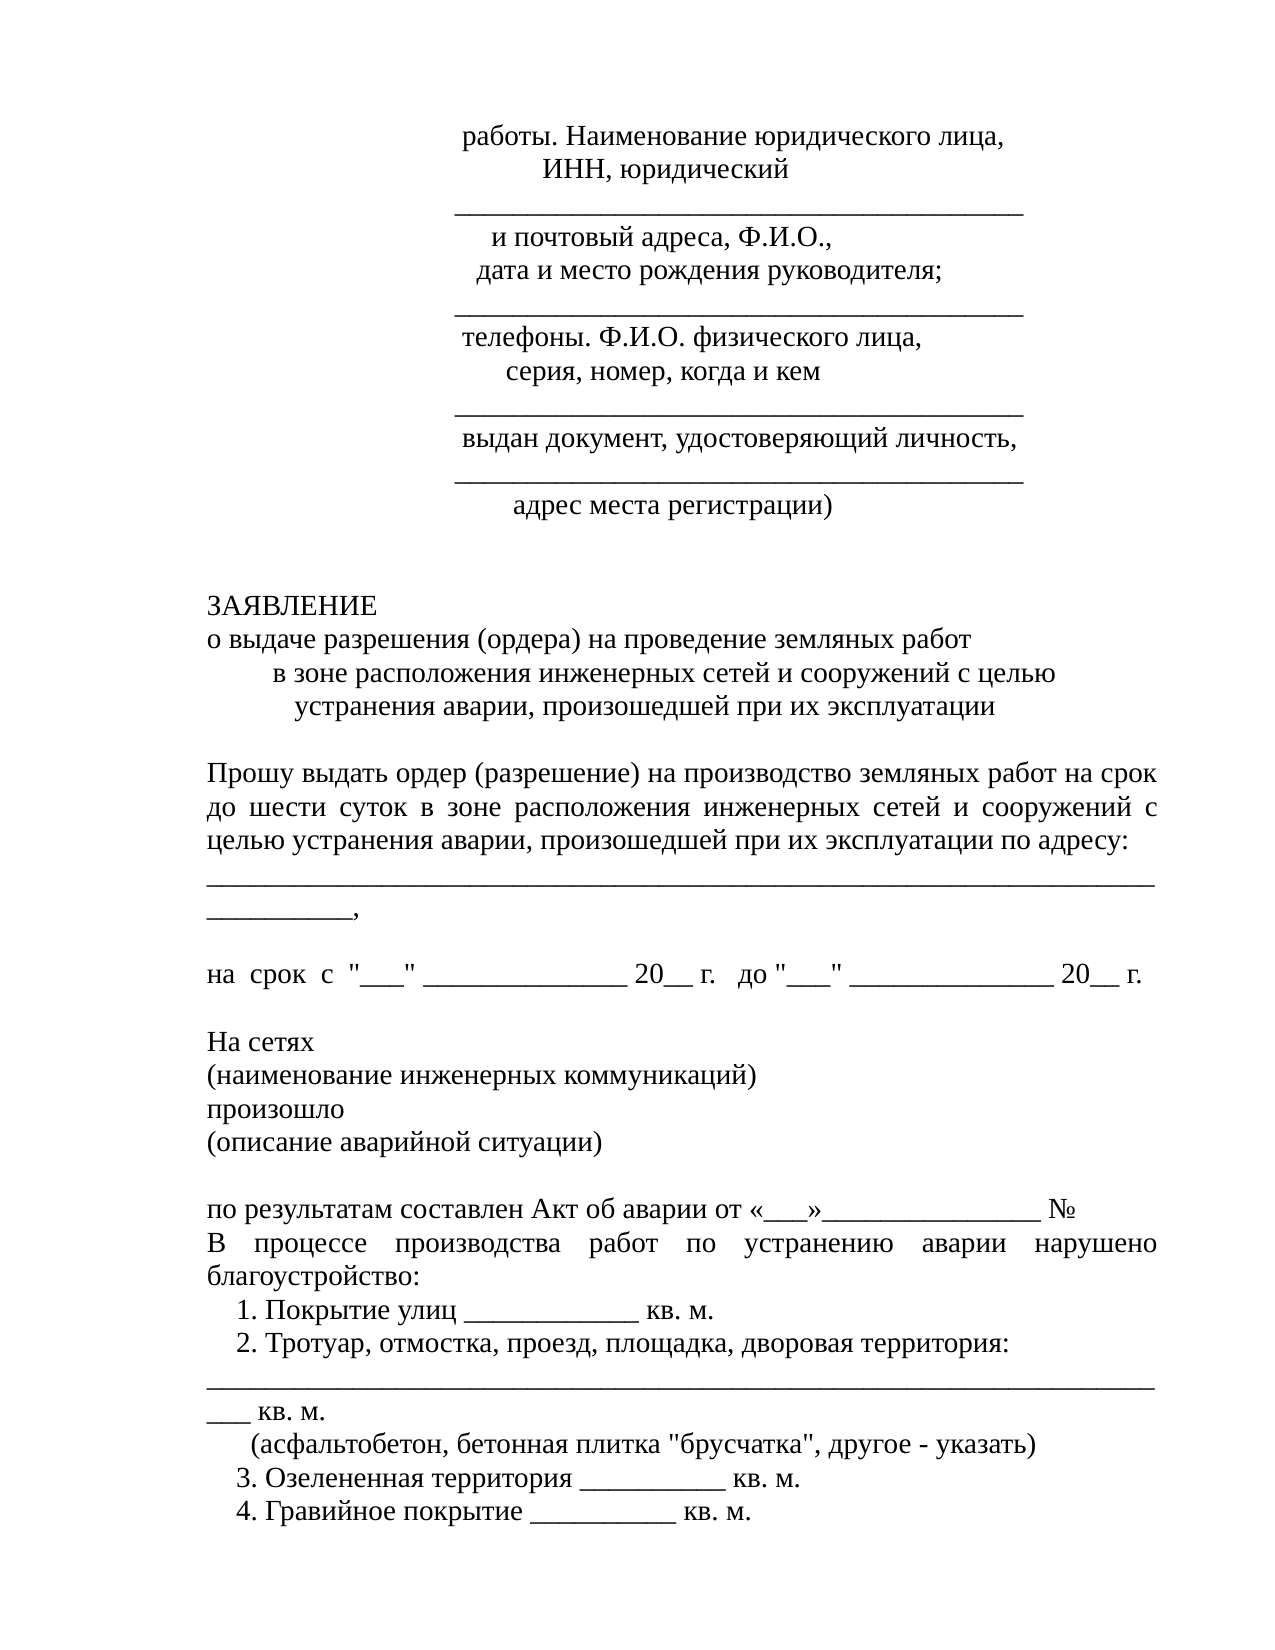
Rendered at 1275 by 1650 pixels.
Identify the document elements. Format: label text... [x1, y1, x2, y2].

text ____________________________________________________________________ кв. м. [207, 1359, 1158, 1426]
text 3. Озелененная территория __________ кв. м. [207, 1460, 1158, 1493]
text адрес места регистрации) [207, 487, 1158, 521]
text на срок с "___" ______________ 20__ г. до "___" ______________ 20__ г. [207, 957, 1158, 990]
text и почтовый адреса, Ф.И.О., [207, 219, 1158, 252]
text 1. Покрытие улиц ____________ кв. м. [207, 1292, 1158, 1326]
text _______________________________________ [207, 386, 1158, 420]
text серия, номер, когда и кем [207, 353, 1158, 386]
text произошло [207, 1091, 1158, 1124]
text выдан документ, удостоверяющий личность, [207, 420, 1158, 453]
text 4. Гравийное покрытие __________ кв. м. [207, 1493, 1158, 1527]
text _______________________________________ [207, 185, 1158, 219]
text ИНН, юридический [207, 152, 1158, 185]
text На сетях [207, 1024, 1158, 1057]
text по результатам составлен Акт об аварии от «___»_______________ № [207, 1191, 1158, 1225]
text в зоне расположения инженерных сетей и сооружений с целью [207, 655, 1158, 688]
text (асфальтобетон, бетонная плитка "брусчатка", другое - указать) [207, 1426, 1158, 1460]
text ЗАЯВЛЕНИЕ [207, 588, 1158, 621]
text работы. Наименование юридического лица, [207, 118, 1158, 152]
text 2. Тротуар, отмостка, проезд, площадка, дворовая территория: [207, 1326, 1158, 1359]
text (наименование инженерных коммуникаций) [207, 1057, 1158, 1091]
text дата и место рождения руководителя; [207, 252, 1158, 286]
text телефоны. Ф.И.О. физического лица, [207, 319, 1158, 353]
text _______________________________________ [207, 453, 1158, 487]
text ___________________________________________________________________________, [207, 856, 1158, 923]
text о выдаче разрешения (ордера) на проведение земляных работ [207, 621, 1158, 655]
text В процессе производства работ по устранению аварии нарушено благоустройство: [207, 1225, 1158, 1292]
text Прошу выдать ордер (разрешение) на производство земляных работ на срок до шести суток в зоне расположения инженерных сетей и сооружений с целью устранения аварии, произошедшей при их эксплуатации по адресу: [207, 755, 1158, 856]
text _______________________________________ [207, 286, 1158, 319]
text устранения аварии, произошедшей при их эксплуатации [207, 688, 1158, 722]
text (описание аварийной ситуации) [207, 1124, 1158, 1158]
